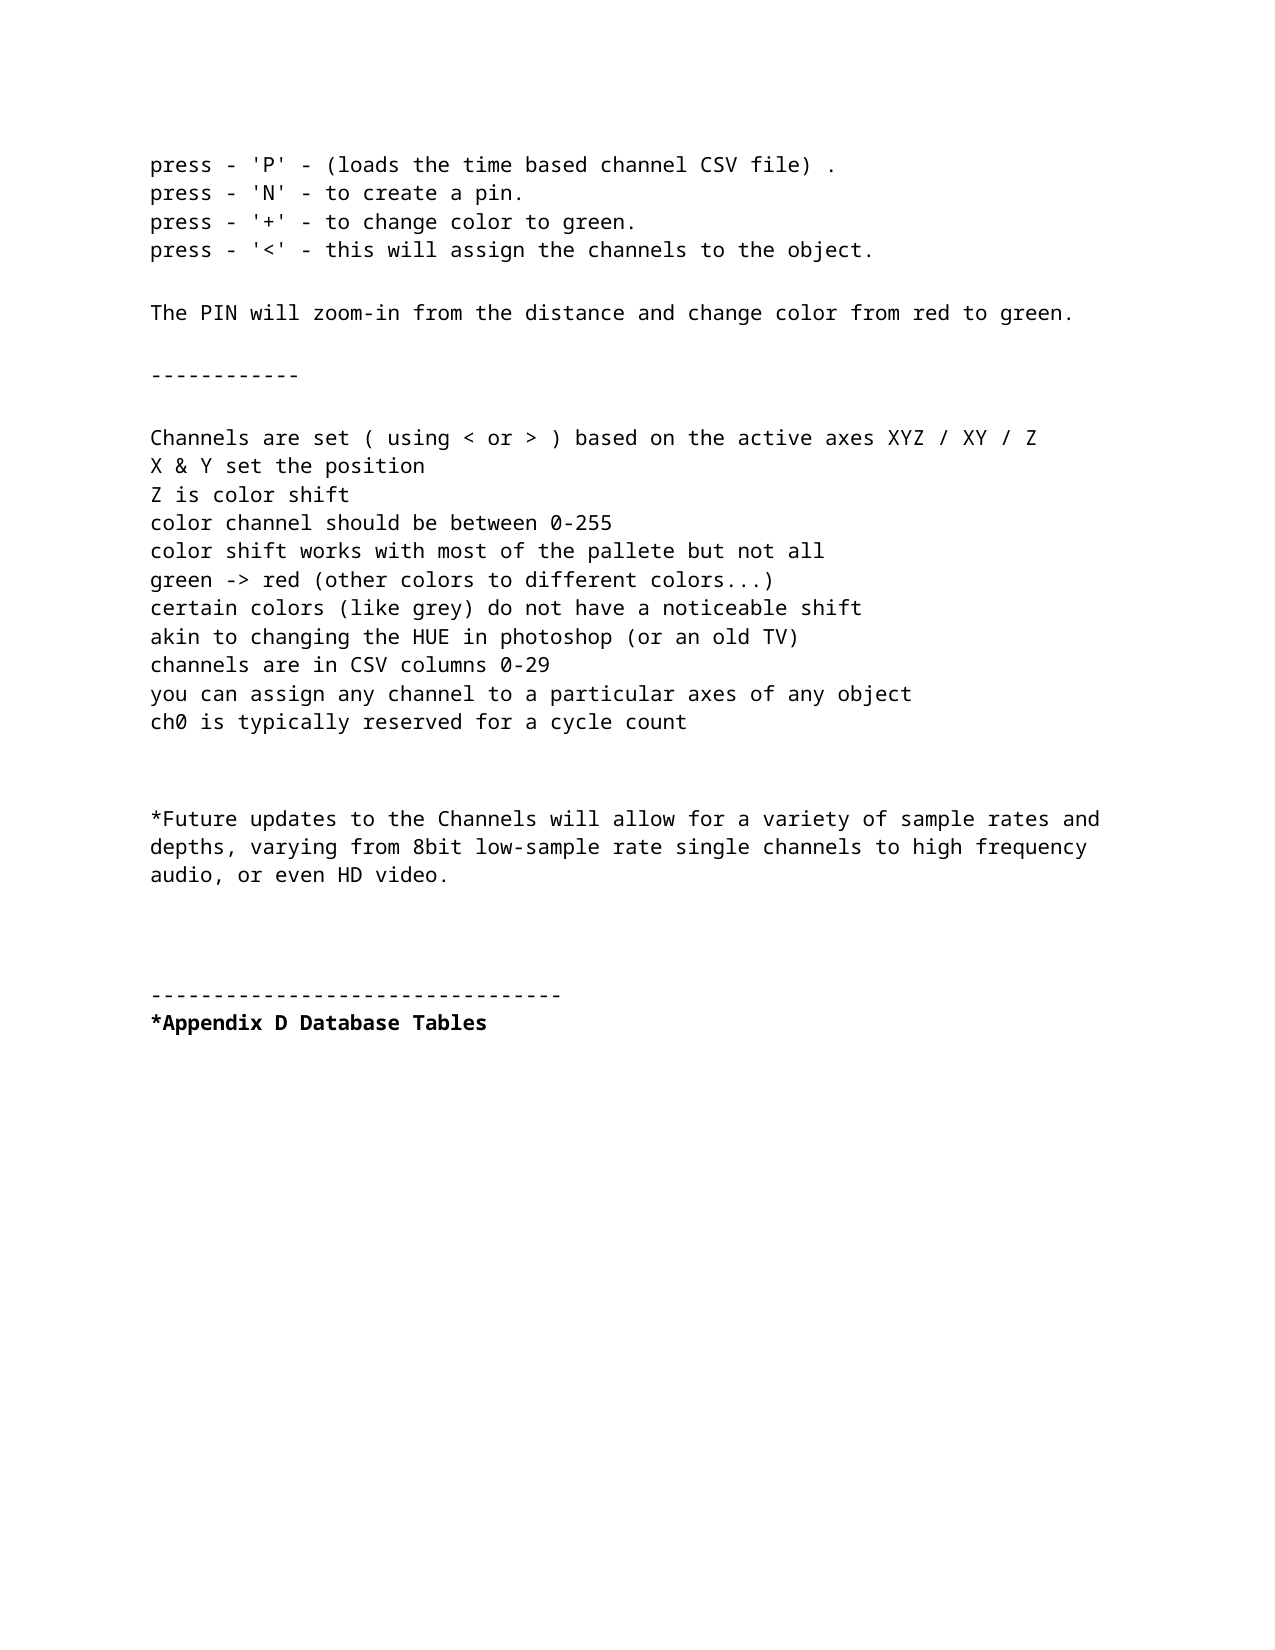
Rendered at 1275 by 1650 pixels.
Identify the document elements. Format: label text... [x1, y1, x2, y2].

text --------------------------------- [150, 980, 1125, 1008]
text The PIN will zoom-in from the distance and change color from red to green. [150, 298, 1125, 326]
text akin to changing the HUE in photoshop (or an old TV) [150, 622, 1125, 650]
text Channels are set ( using < or > ) based on the active axes XYZ / XY / Z [150, 423, 1125, 451]
text press - '+' - to change color to green. [150, 207, 1125, 235]
text ch0 is typically reserved for a cycle count [150, 707, 1125, 736]
text press - 'P' - (loads the time based channel CSV file) . [150, 150, 1125, 178]
text press - 'N' - to create a pin. [150, 178, 1125, 207]
text *Appendix D Database Tables [150, 1008, 1125, 1037]
text Z is color shift [150, 480, 1125, 508]
text X & Y set the position [150, 451, 1125, 480]
text certain colors (like grey) do not have a noticeable shift [150, 593, 1125, 622]
text press - '<' - this will assign the channels to the object. [150, 235, 1125, 264]
text color shift works with most of the pallete but not all [150, 537, 1125, 565]
text green -> red (other colors to different colors...) [150, 565, 1125, 593]
text *Future updates to the Channels will allow for a variety of sample rates and depths, varying from 8bit low-sample rate single channels to high frequency audio, or even HD video. [150, 804, 1125, 889]
text channels are in CSV columns 0-29 [150, 650, 1125, 679]
text color channel should be between 0-255 [150, 508, 1125, 537]
text you can assign any channel to a particular axes of any object [150, 679, 1125, 707]
text ------------ [150, 360, 1125, 389]
